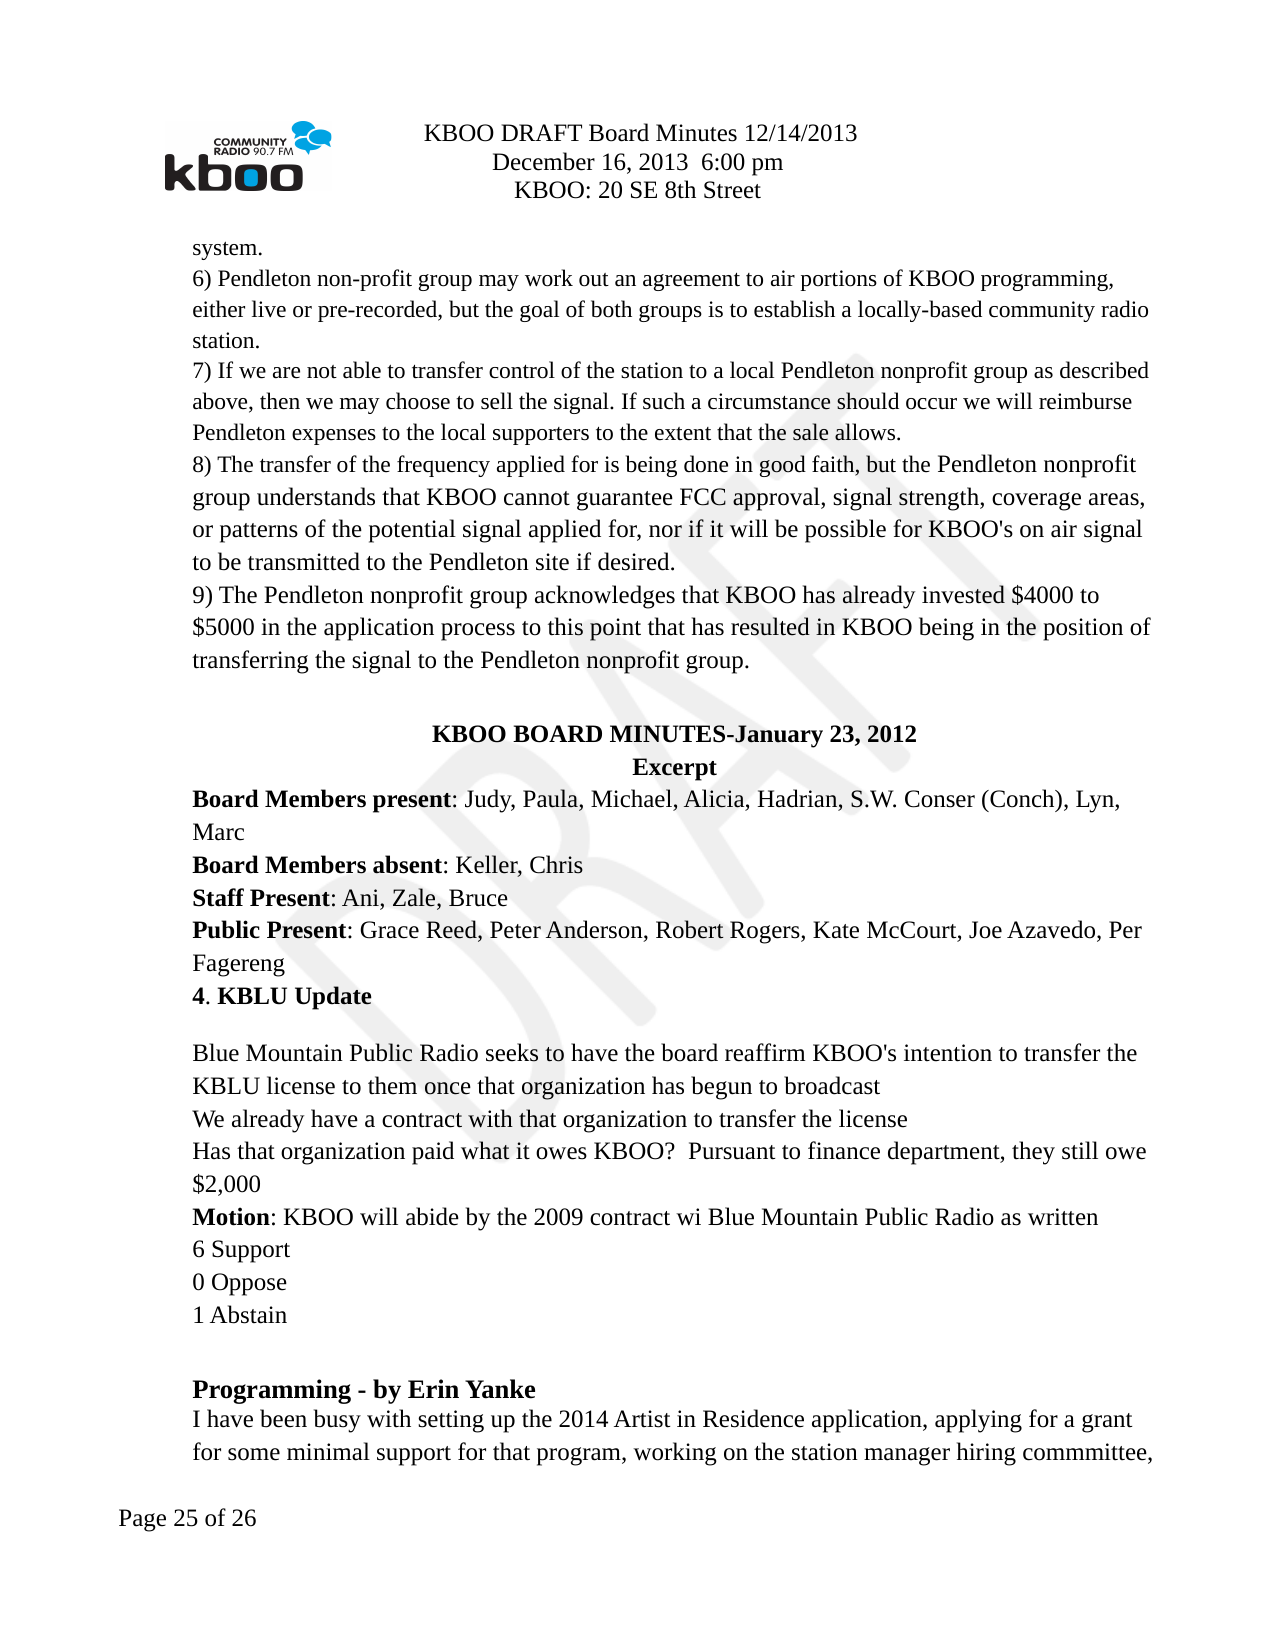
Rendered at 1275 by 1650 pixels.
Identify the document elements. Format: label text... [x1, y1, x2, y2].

text Staff Present: Ani, Zale, Bruce [192, 883, 1157, 911]
text 0 Oppose [192, 1267, 1157, 1296]
text Motion: KBOO will abide by the 2009 contract wi Blue Mountain Public Radio as written [192, 1202, 1157, 1231]
text system. [192, 234, 1157, 261]
text 7) If we are not able to transfer control of the station to a local Pendleton nonprofit group as described above, then we may choose to sell the signal. If such a circumstance should occur we will reimburse Pendleton expenses to the local supporters to the extent that the sale allows. [192, 357, 1157, 445]
text Excerpt [192, 752, 1157, 781]
text 9) The Pendleton nonprofit group acknowledges that KBOO has already invested $4000 to $5000 in the application process to this point that has resulted in KBOO being in the position of transferring the signal to the Pendleton nonprofit group. [192, 580, 1157, 674]
text Board Members absent: Keller, Chris [192, 850, 1157, 879]
text I have been busy with setting up the 2014 Artist in Residence application, applying for a grant for some minimal support for that program, working on the station manager hiring commmittee, [192, 1404, 1157, 1466]
text 4. KBLU Update [192, 981, 1157, 1009]
text Blue Mountain Public Radio seeks to have the board reaffirm KBOO's intention to transfer the KBLU license to them once that organization has begun to broadcast [192, 1038, 1157, 1100]
text KBOO BOARD MINUTES-January 23, 2012 [192, 719, 1157, 748]
picture [118, 114, 1157, 1532]
text We already have a contract with that organization to transfer the license [192, 1104, 1157, 1132]
text Board Members present: Judy, Paula, Michael, Alicia, Hadrian, S.W. Conser (Conch), Lyn, Marc [192, 784, 1157, 846]
text Public Present: Grace Reed, Peter Anderson, Robert Rogers, Kate McCourt, Joe Azavedo, Per Fagereng [192, 915, 1157, 977]
text 6 Support [192, 1234, 1157, 1263]
text Has that organization paid what it owes KBOO? Pursuant to finance department, they still owe $2,000 [192, 1136, 1157, 1198]
text 8) The transfer of the frequency applied for is being done in good faith, but the Pendleton nonprofit group understands that KBOO cannot guarantee FCC approval, signal strength, coverage areas, or patterns of the potential signal applied for, nor if it will be possible for KBOO's on air signal to be transmitted to the Pendleton site if desired. [192, 449, 1157, 576]
text 1 Abstain [192, 1300, 1157, 1329]
text Programming - by Erin Yanke [192, 1374, 1157, 1404]
text 6) Pendleton non-profit group may work out an agreement to air portions of KBOO programming, either live or pre-recorded, but the goal of both groups is to establish a locally-based community radio station. [192, 264, 1157, 353]
